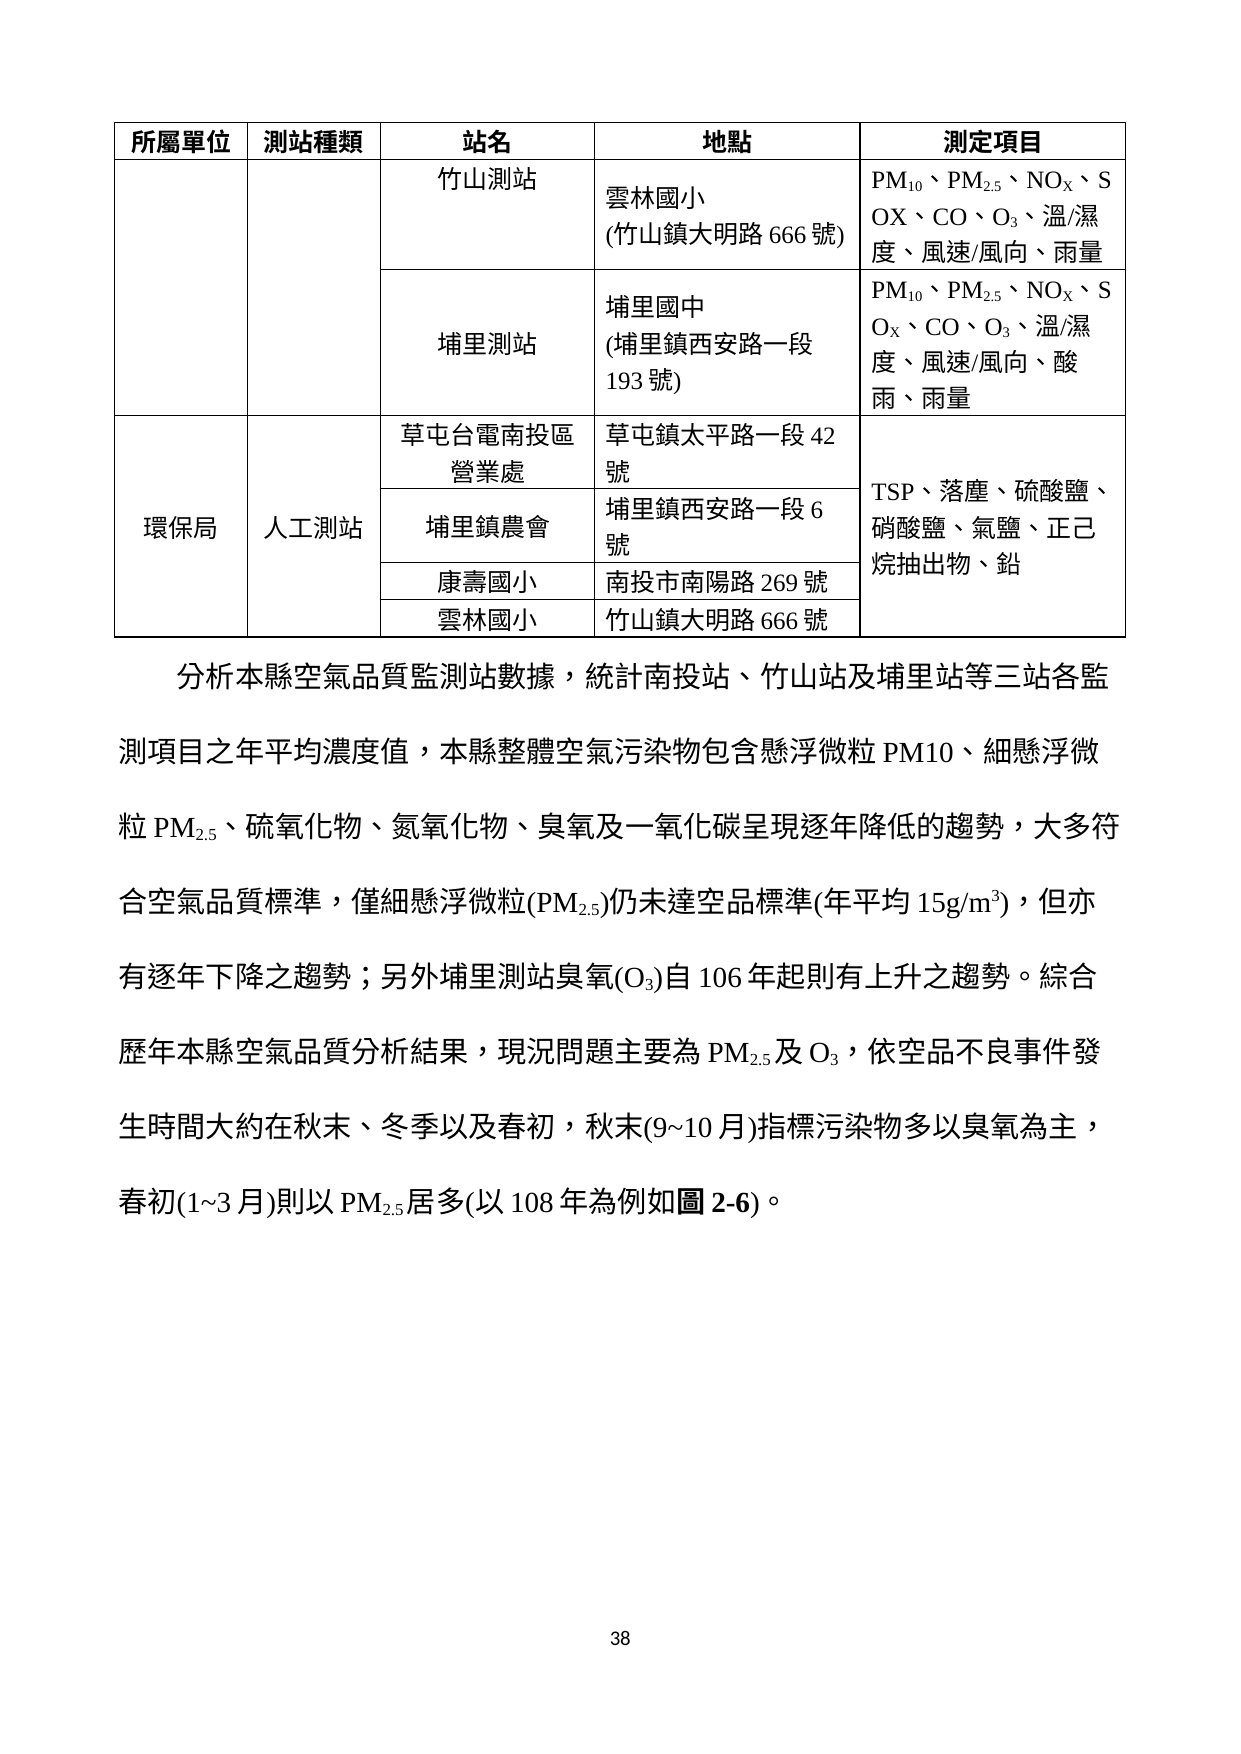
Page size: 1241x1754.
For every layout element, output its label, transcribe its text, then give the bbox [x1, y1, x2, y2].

table_cell 竹山測站 [381, 160, 594, 269]
table_cell 雲林國小 [381, 600, 594, 636]
table_cell 草屯鎮太平路一段42號 [595, 416, 859, 488]
table_header 測站種類 [248, 123, 380, 159]
table_cell 竹山鎮大明路666號 [595, 600, 859, 636]
table_cell PM10、PM2.5、NOX、SOX、CO、O3、溫/濕度、風速/風向、酸雨、雨量 [861, 270, 1125, 415]
table_cell 埔里國中 (埔里鎮西安路一段193號) [595, 270, 859, 415]
table_header 測定項目 [861, 123, 1125, 159]
table_header 所屬單位 [115, 123, 247, 159]
text 分析本縣空氣品質監測站數據，統計南投站、竹山站及埔里站等三站各監測項目之年平均濃度值，本縣整體空氣污染物包含懸浮微粒PM10、細懸浮微粒PM2.5、硫氧化物、氮氧化物、臭氧及一氧化碳呈現逐年降低的趨勢，大多符合空氣品質標準，僅細懸浮微粒(PM2.5)仍未達空品標準(年平均15g/m3)，但亦有逐年下降之趨勢；另外埔里測站臭氧(O3)自106年起則有上升之趨勢。綜合歷年本縣空氣品質分析結果，現況問題主要為PM2.5及O3，依空品不良事件發生時間大約在秋末、冬季以及春初，秋末(9~10月)指標污染物多以臭氧為主，春初(1~3月)則以PM2.5居多(以108年為例如圖2-6)。 [118, 638, 1122, 1237]
table_cell 環保局 [115, 416, 247, 636]
table_cell 南投市南陽路269號 [595, 563, 859, 599]
table_cell [248, 160, 380, 415]
table_header 地點 [595, 123, 859, 159]
table_cell 雲林國小 (竹山鎮大明路666號) [595, 160, 859, 269]
table_cell 埔里鎮農會 [381, 489, 594, 562]
table_cell 埔里測站 [381, 270, 594, 415]
table_cell 康壽國小 [381, 563, 594, 599]
table_cell PM10、PM2.5、NOX、SOX、CO、O3、溫/濕度、風速/風向、雨量 [861, 160, 1125, 269]
table_cell 埔里鎮西安路一段6號 [595, 489, 859, 562]
table_cell TSP、落塵、硫酸鹽、硝酸鹽、氣鹽、正己烷抽出物、鉛 [861, 416, 1125, 636]
table_cell 草屯台電南投區 營業處 [381, 416, 594, 488]
table_cell [115, 160, 247, 415]
table_header 站名 [381, 123, 594, 159]
table_cell 人工測站 [248, 416, 380, 636]
